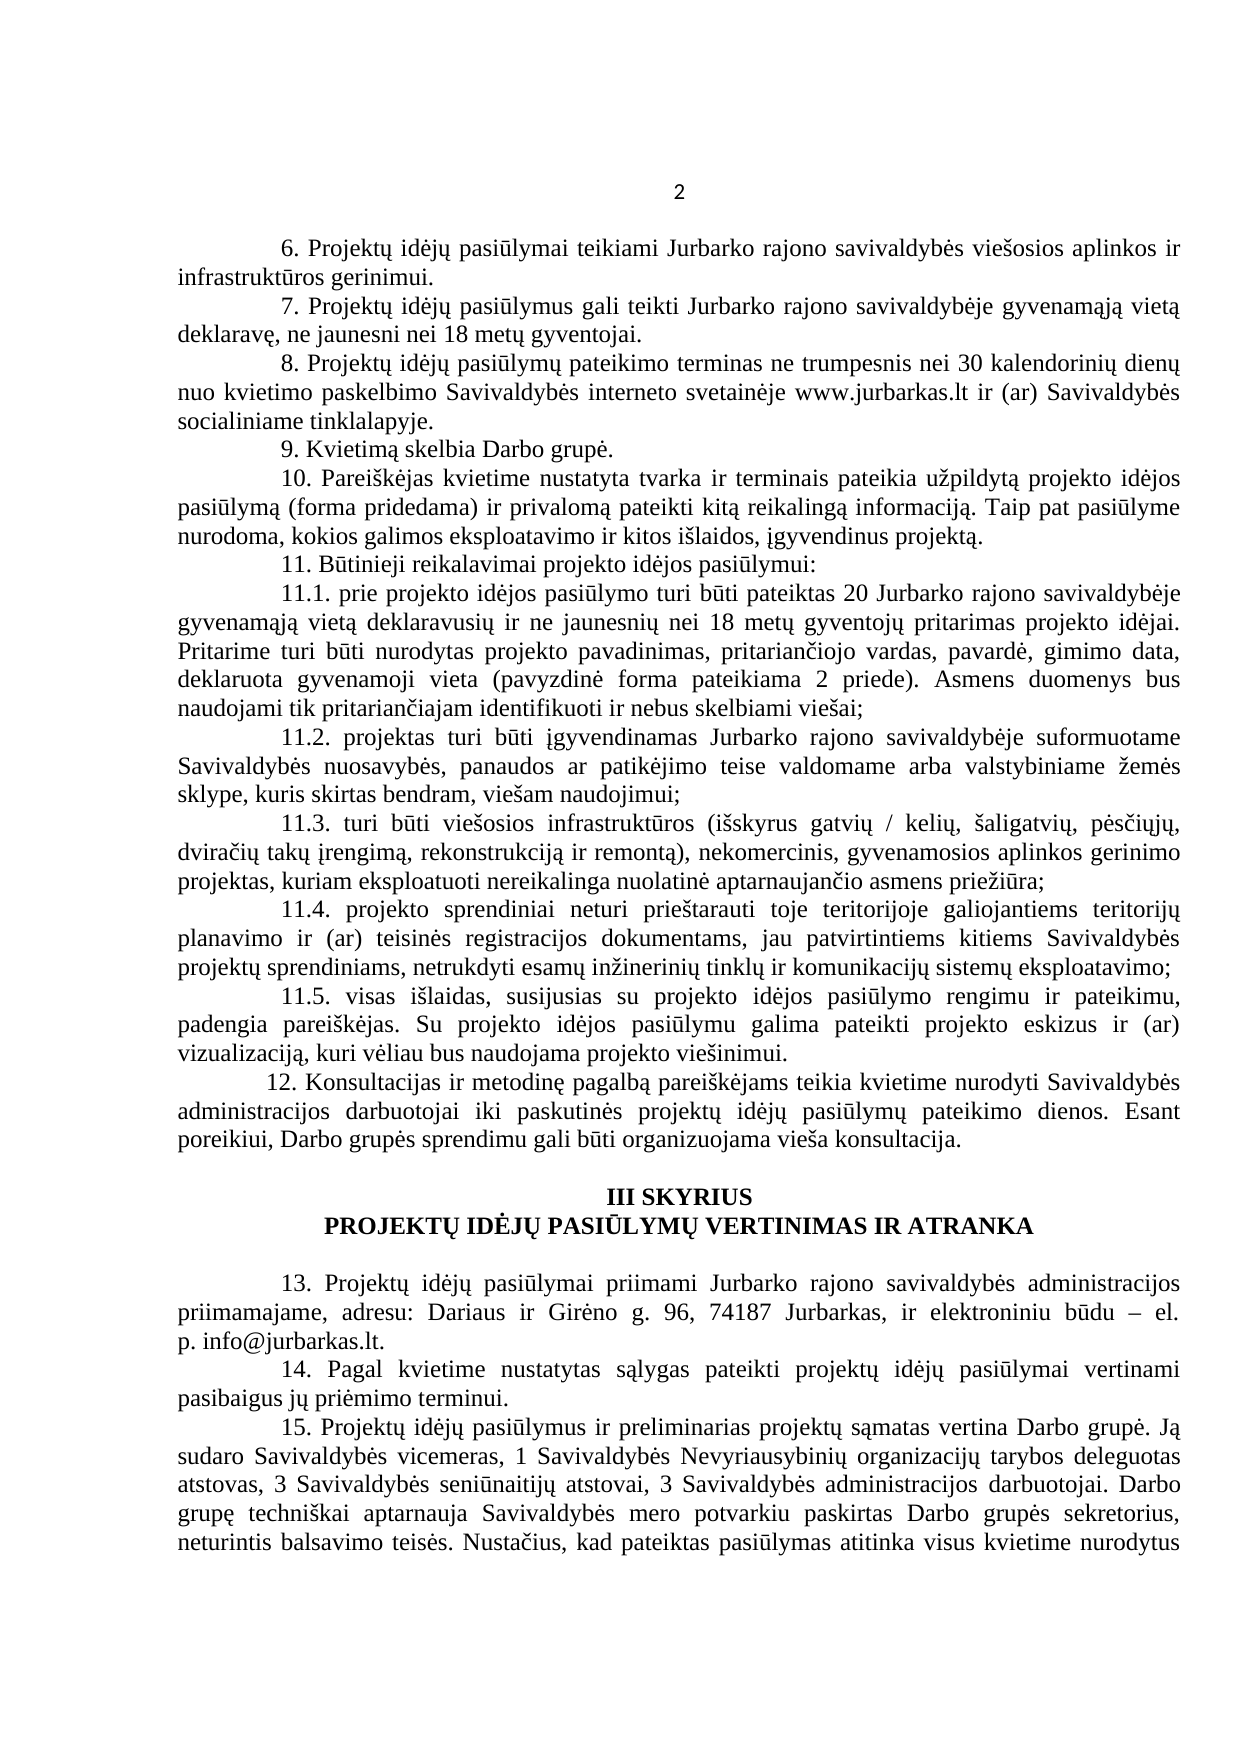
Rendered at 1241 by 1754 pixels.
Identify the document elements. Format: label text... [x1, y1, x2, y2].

text 11.2. projektas turi būti įgyvendinamas Jurbarko rajono savivaldybėje suformuotame Savivaldybės nuosavybės, panaudos ar patikėjimo teise valdomame arba valstybiniame žemės sklype, kuris skirtas bendram, viešam naudojimui; [177, 722, 1181, 808]
text 11.5. visas išlaidas, susijusias su projekto idėjos pasiūlymo rengimu ir pateikimu, padengia pareiškėjas. Su projekto idėjos pasiūlymu galima pateikti projekto eskizus ir (ar) vizualizaciją, kuri vėliau bus naudojama projekto viešinimui. [177, 981, 1181, 1067]
text 7. Projektų idėjų pasiūlymus gali teikti Jurbarko rajono savivaldybėje gyvenamąją vietą deklaravę, ne jaunesni nei 18 metų gyventojai. [177, 291, 1181, 348]
text III SKYRIUS [177, 1182, 1181, 1211]
text 10. Pareiškėjas kvietime nustatyta tvarka ir terminais pateikia užpildytą projekto idėjos pasiūlymą (forma pridedama) ir privalomą pateikti kitą reikalingą informaciją. Taip pat pasiūlyme nurodoma, kokios galimos eksploatavimo ir kitos išlaidos, įgyvendinus projektą. [177, 463, 1181, 549]
text PROJEKTŲ IDĖJŲ PASIŪLYMŲ VERTINIMAS IR ATRANKA [177, 1211, 1181, 1239]
text 6. Projektų idėjų pasiūlymai teikiami Jurbarko rajono savivaldybės viešosios aplinkos ir infrastruktūros gerinimui. [177, 233, 1181, 291]
text 11.4. projekto sprendiniai neturi prieštarauti toje teritorijoje galiojantiems teritorijų planavimo ir (ar) teisinės registracijos dokumentams, jau patvirtintiems kitiems Savivaldybės projektų sprendiniams, netrukdyti esamų inžinerinių tinklų ir komunikacijų sistemų eksploatavimo; [177, 894, 1181, 981]
text 9. Kvietimą skelbia Darbo grupė. [177, 434, 1181, 463]
text 11.3. turi būti viešosios infrastruktūros (išskyrus gatvių / kelių, šaligatvių, pėsčiųjų, dviračių takų įrengimą, rekonstrukciją ir remontą), nekomercinis, gyvenamosios aplinkos gerinimo projektas, kuriam eksploatuoti nereikalinga nuolatinė aptarnaujančio asmens priežiūra; [177, 808, 1181, 894]
text 13. Projektų idėjų pasiūlymai priimami Jurbarko rajono savivaldybės administracijos priimamajame, adresu: Dariaus ir Girėno g. 96, 74187 Jurbarkas, ir elektroniniu būdu – el. p. info@jurbarkas.lt. [177, 1268, 1181, 1354]
text 14. Pagal kvietime nustatytas sąlygas pateikti projektų idėjų pasiūlymai vertinami pasibaigus jų priėmimo terminui. [177, 1354, 1181, 1412]
text 15. Projektų idėjų pasiūlymus ir preliminarias projektų sąmatas vertina Darbo grupė. Ją sudaro Savivaldybės vicemeras, 1 Savivaldybės Nevyriausybinių organizacijų tarybos deleguotas atstovas, 3 Savivaldybės seniūnaitijų atstovai, 3 Savivaldybės administracijos darbuotojai. Darbo grupę techniškai aptarnauja Savivaldybės mero potvarkiu paskirtas Darbo grupės sekretorius, neturintis balsavimo teisės. Nustačius, kad pateiktas pasiūlymas atitinka visus kvietime nurodytus [177, 1412, 1181, 1556]
text 11. Būtinieji reikalavimai projekto idėjos pasiūlymui: [177, 549, 1181, 578]
text 8. Projektų idėjų pasiūlymų pateikimo terminas ne trumpesnis nei 30 kalendorinių dienų nuo kvietimo paskelbimo Savivaldybės interneto svetainėje www.jurbarkas.lt ir (ar) Savivaldybės socialiniame tinklalapyje. [177, 348, 1181, 434]
text 11.1. prie projekto idėjos pasiūlymo turi būti pateiktas 20 Jurbarko rajono savivaldybėje gyvenamąją vietą deklaravusių ir ne jaunesnių nei 18 metų gyventojų pritarimas projekto idėjai. Pritarime turi būti nurodytas projekto pavadinimas, pritariančiojo vardas, pavardė, gimimo data, deklaruota gyvenamoji vieta (pavyzdinė forma pateikiama 2 priede). Asmens duomenys bus naudojami tik pritariančiajam identifikuoti ir nebus skelbiami viešai; [177, 578, 1181, 722]
text 12. Konsultacijas ir metodinę pagalbą pareiškėjams teikia kvietime nurodyti Savivaldybės administracijos darbuotojai iki paskutinės projektų idėjų pasiūlymų pateikimo dienos. Esant poreikiui, Darbo grupės sprendimu gali būti organizuojama vieša konsultacija. [177, 1067, 1181, 1153]
